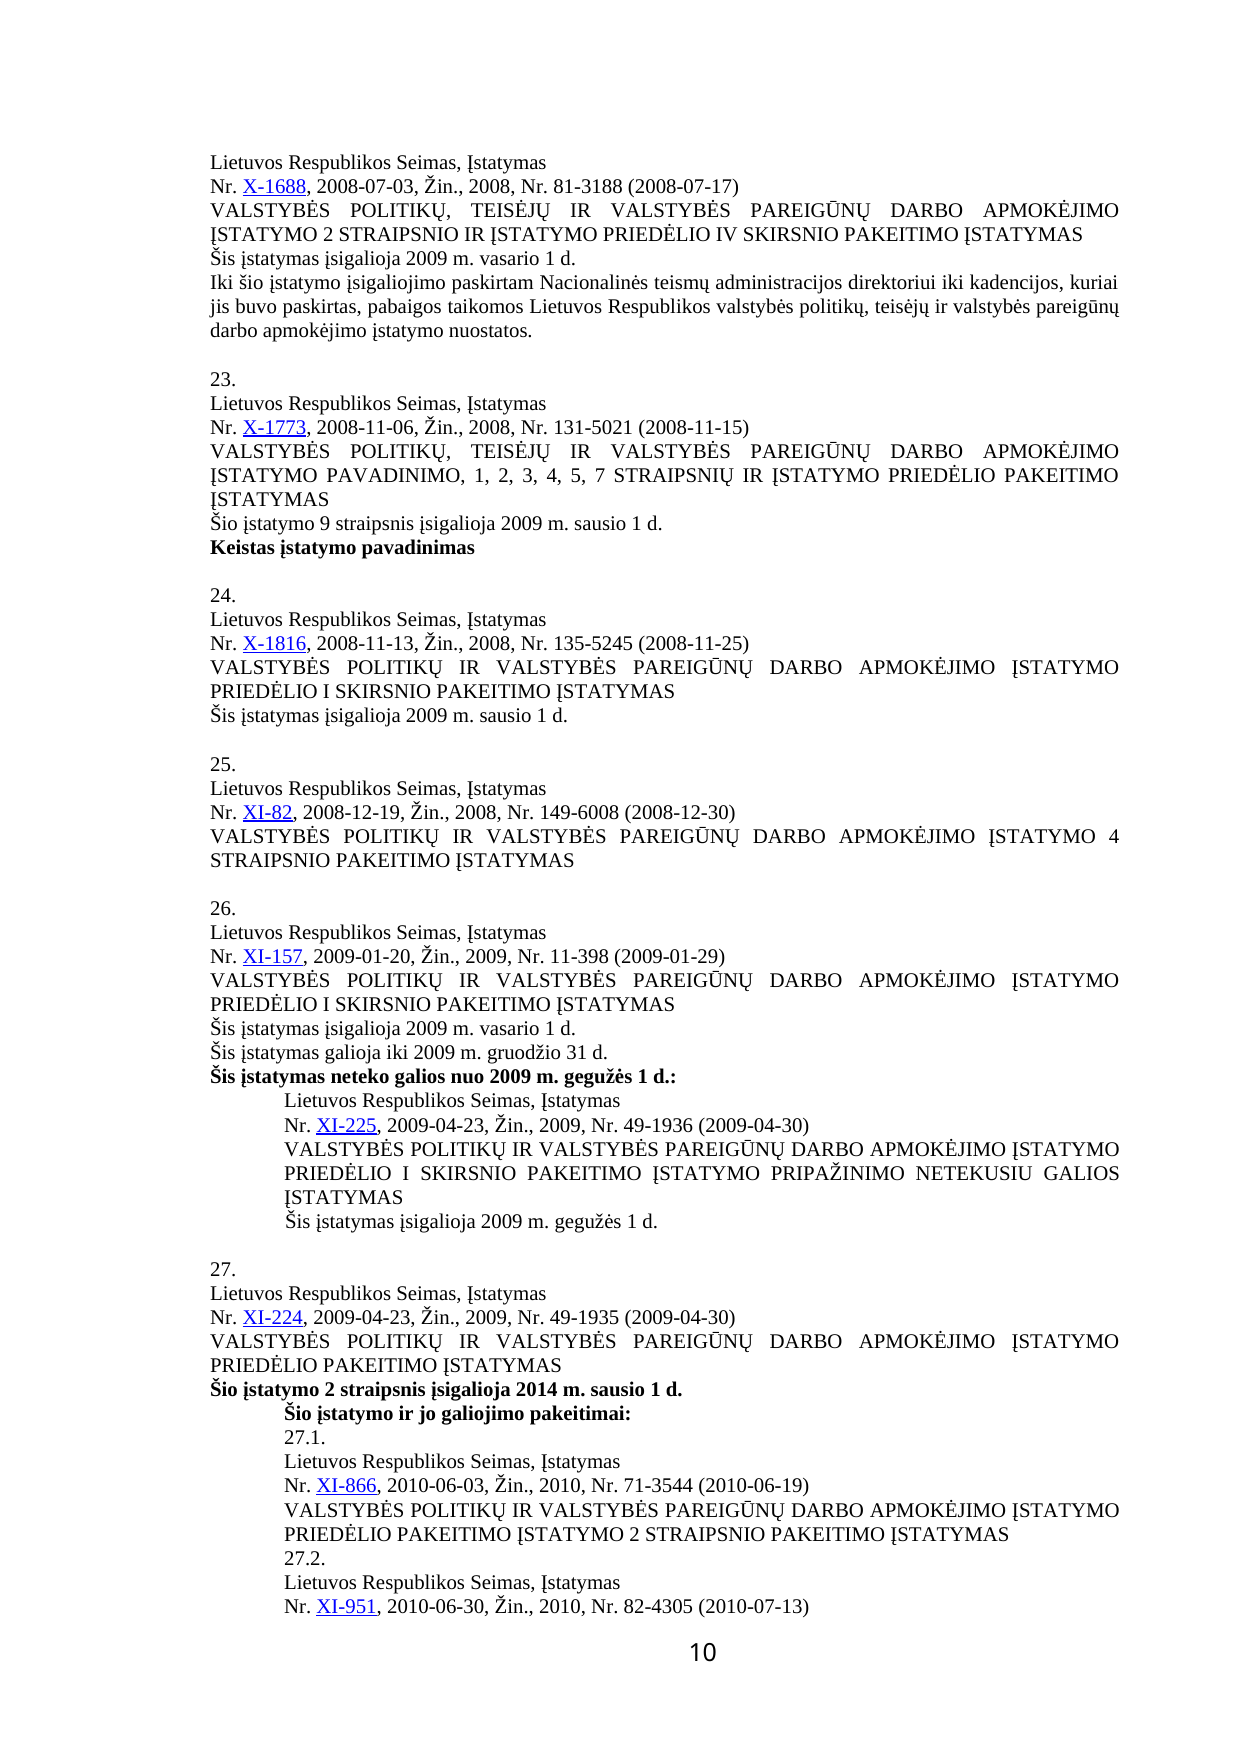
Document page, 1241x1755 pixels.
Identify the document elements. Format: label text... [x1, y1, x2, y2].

text Lietuvos Respublikos Seimas, Įstatymas [210, 1570, 1120, 1594]
text Lietuvos Respublikos Seimas, Įstatymas [210, 607, 1120, 631]
text VALSTYBĖS POLITIKŲ, TEISĖJŲ IR VALSTYBĖS PAREIGŪNŲ DARBO APMOKĖJIMO ĮSTATYMO PAVADINIMO, 1, 2, 3, 4, 5, 7 STRAIPSNIŲ IR ĮSTATYMO PRIEDĖLIO PAKEITIMO ĮSTATYMAS [210, 439, 1120, 511]
text Lietuvos Respublikos Seimas, Įstatymas [210, 1449, 1120, 1473]
text Šis įstatymas galioja iki 2009 m. gruodžio 31 d. [210, 1040, 1120, 1064]
text 23. [210, 367, 1120, 391]
text Šis įstatymas įsigalioja 2009 m. gegužės 1 d. [210, 1209, 1121, 1233]
text Lietuvos Respublikos Seimas, Įstatymas [210, 1281, 1120, 1305]
text 24. [210, 583, 1120, 607]
text VALSTYBĖS POLITIKŲ IR VALSTYBĖS PAREIGŪNŲ DARBO APMOKĖJIMO ĮSTATYMO PRIEDĖLIO I SKIRSNIO PAKEITIMO ĮSTATYMO PRIPAŽINIMO NETEKUSIU GALIOS ĮSTATYMAS [284, 1137, 1120, 1209]
text Šis įstatymas įsigalioja 2009 m. vasario 1 d. [210, 246, 1120, 270]
text Šis įstatymas įsigalioja 2009 m. sausio 1 d. [210, 703, 1120, 727]
text 26. [210, 896, 1120, 920]
text Nr. XI-82, 2008-12-19, Žin., 2008, Nr. 149-6008 (2008-12-30) [210, 800, 1120, 824]
text 27.2. [210, 1546, 1120, 1570]
text Nr. XI-866, 2010-06-03, Žin., 2010, Nr. 71-3544 (2010-06-19) [210, 1473, 1120, 1497]
text Lietuvos Respublikos Seimas, Įstatymas [210, 150, 1120, 174]
text VALSTYBĖS POLITIKŲ IR VALSTYBĖS PAREIGŪNŲ DARBO APMOKĖJIMO ĮSTATYMO PRIEDĖLIO I SKIRSNIO PAKEITIMO ĮSTATYMAS [210, 655, 1120, 703]
text 27.1. [210, 1425, 1120, 1449]
text Nr. X-1816, 2008-11-13, Žin., 2008, Nr. 135-5245 (2008-11-25) [210, 631, 1120, 655]
text Lietuvos Respublikos Seimas, Įstatymas [210, 920, 1120, 944]
text Keistas įstatymo pavadinimas [210, 535, 1120, 559]
text Nr. XI-951, 2010-06-30, Žin., 2010, Nr. 82-4305 (2010-07-13) [210, 1594, 1120, 1618]
text Nr. X-1773, 2008-11-06, Žin., 2008, Nr. 131-5021 (2008-11-15) [210, 415, 1120, 439]
text Nr. X-1688, 2008-07-03, Žin., 2008, Nr. 81-3188 (2008-07-17) [210, 174, 1120, 198]
text Šio įstatymo ir jo galiojimo pakeitimai: [210, 1401, 1120, 1425]
text VALSTYBĖS POLITIKŲ IR VALSTYBĖS PAREIGŪNŲ DARBO APMOKĖJIMO ĮSTATYMO PRIEDĖLIO I SKIRSNIO PAKEITIMO ĮSTATYMAS [210, 968, 1120, 1016]
text Nr. XI-157, 2009-01-20, Žin., 2009, Nr. 11-398 (2009-01-29) [210, 944, 1120, 968]
text VALSTYBĖS POLITIKŲ IR VALSTYBĖS PAREIGŪNŲ DARBO APMOKĖJIMO ĮSTATYMO PRIEDĖLIO PAKEITIMO ĮSTATYMO 2 STRAIPSNIO PAKEITIMO ĮSTATYMAS [284, 1497, 1120, 1546]
text Nr. XI-225, 2009-04-23, Žin., 2009, Nr. 49-1936 (2009-04-30) [210, 1112, 1120, 1137]
text 27. [210, 1257, 1120, 1281]
text Lietuvos Respublikos Seimas, Įstatymas [210, 1088, 1120, 1112]
text Lietuvos Respublikos Seimas, Įstatymas [210, 391, 1120, 415]
text Iki šio įstatymo įsigaliojimo paskirtam Nacionalinės teismų administracijos direktoriui iki kadencijos, kuriai jis buvo paskirtas, pabaigos taikomos Lietuvos Respublikos valstybės politikų, teisėjų ir valstybės pareigūnų darbo apmokėjimo įstatymo nuostatos. [210, 270, 1120, 342]
text Šis įstatymas neteko galios nuo 2009 m. gegužės 1 d.: [210, 1064, 1120, 1088]
text Šio įstatymo 2 straipsnis įsigalioja 2014 m. sausio 1 d. [210, 1377, 1120, 1401]
text Lietuvos Respublikos Seimas, Įstatymas [210, 776, 1120, 800]
text VALSTYBĖS POLITIKŲ IR VALSTYBĖS PAREIGŪNŲ DARBO APMOKĖJIMO ĮSTATYMO 4 STRAIPSNIO PAKEITIMO ĮSTATYMAS [210, 824, 1120, 872]
text Nr. XI-224, 2009-04-23, Žin., 2009, Nr. 49-1935 (2009-04-30) [210, 1305, 1120, 1329]
text Šio įstatymo 9 straipsnis įsigalioja 2009 m. sausio 1 d. [210, 511, 1120, 535]
text VALSTYBĖS POLITIKŲ IR VALSTYBĖS PAREIGŪNŲ DARBO APMOKĖJIMO ĮSTATYMO PRIEDĖLIO PAKEITIMO ĮSTATYMAS [210, 1329, 1120, 1377]
text Šis įstatymas įsigalioja 2009 m. vasario 1 d. [210, 1016, 1121, 1040]
text 25. [210, 752, 1120, 776]
text VALSTYBĖS POLITIKŲ, TEISĖJŲ IR VALSTYBĖS PAREIGŪNŲ DARBO APMOKĖJIMO ĮSTATYMO 2 STRAIPSNIO IR ĮSTATYMO PRIEDĖLIO IV SKIRSNIO PAKEITIMO ĮSTATYMAS [210, 198, 1120, 246]
